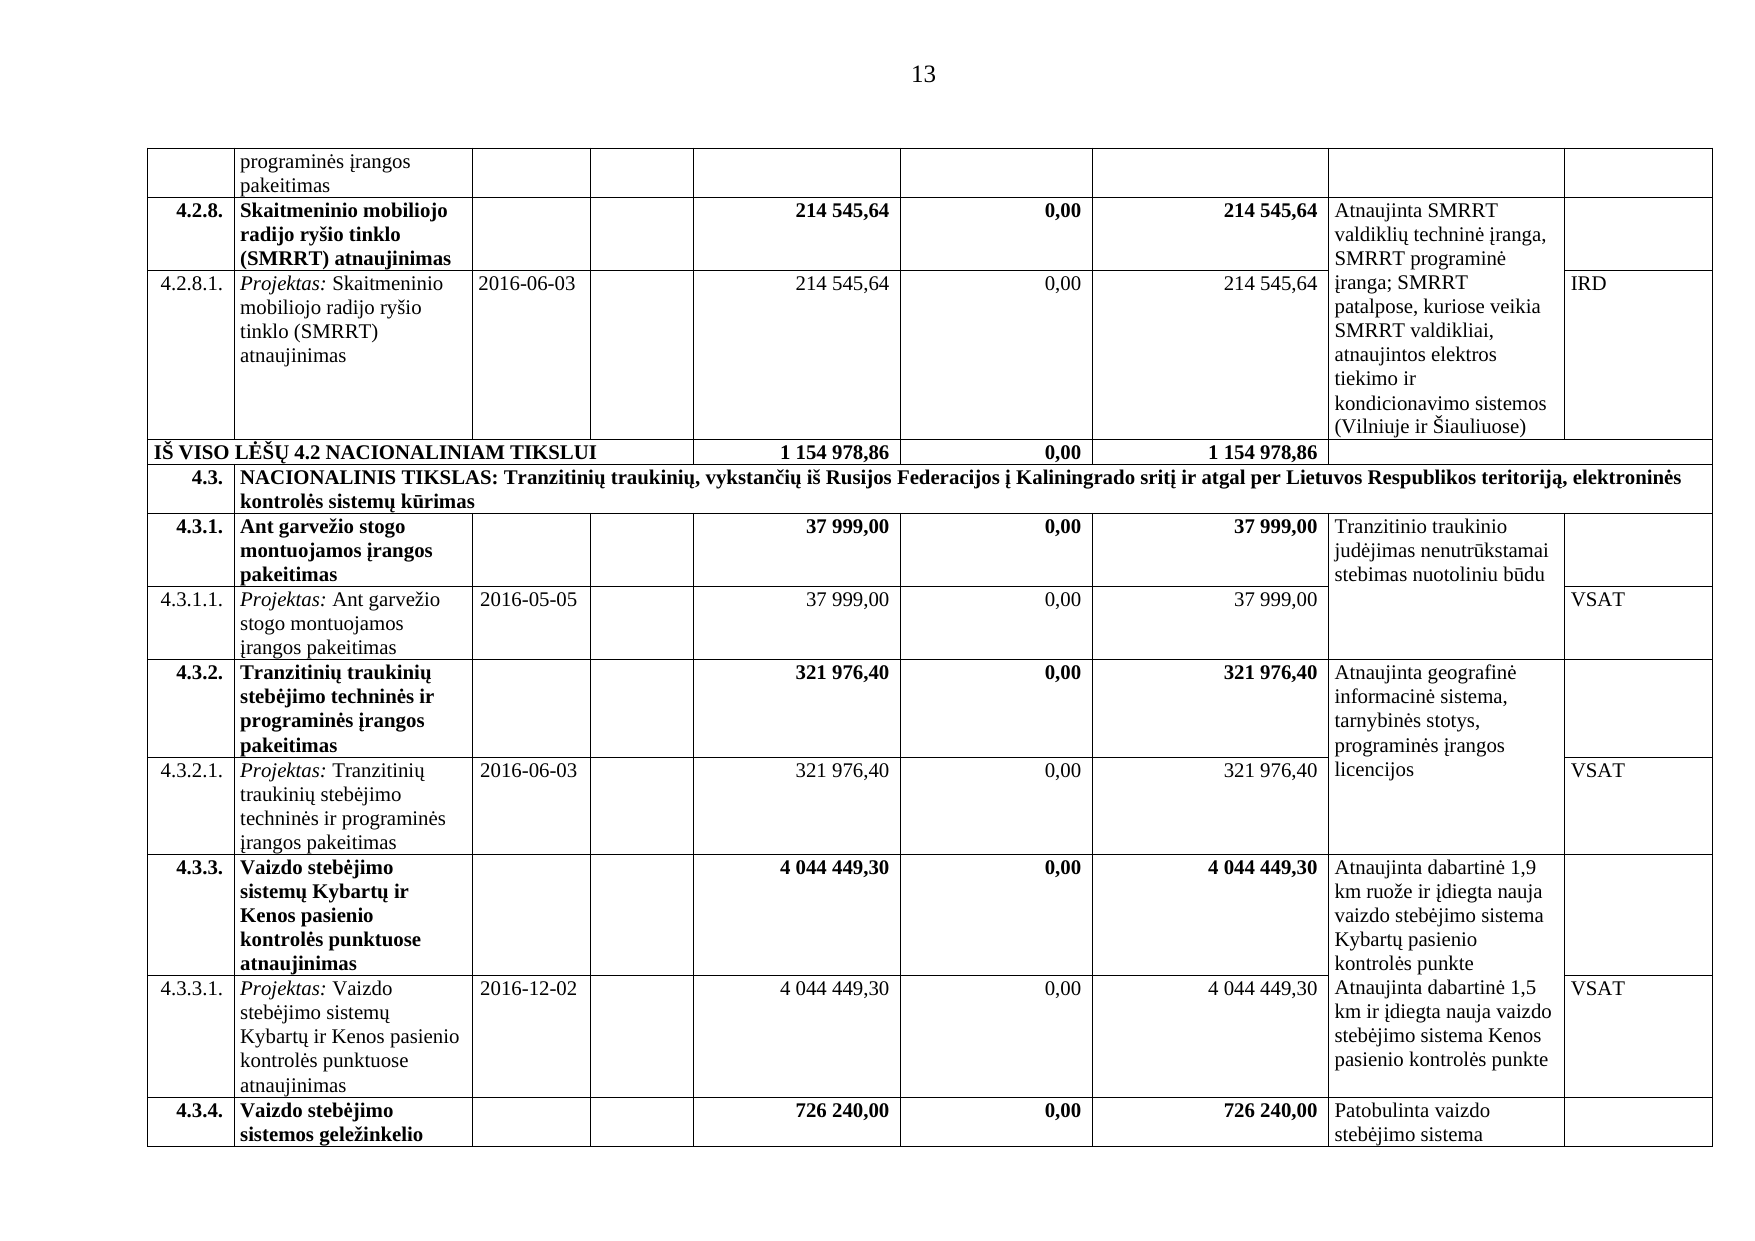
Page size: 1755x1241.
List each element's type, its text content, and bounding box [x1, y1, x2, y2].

table_cell 0,00 [901, 1098, 1092, 1146]
table_cell [591, 271, 693, 438]
table_cell Patobulinta vaizdo stebėjimo sistema [1329, 1098, 1564, 1146]
table_cell [1093, 149, 1328, 197]
table_cell Tranzitinių traukinių stebėjimo techninės ir programinės įrangos pakeitimas [235, 660, 472, 757]
table_cell Projektas: Vaizdo stebėjimo sistemų Kybartų ir Kenos pasienio kontrolės punktuose atnaujinimas [235, 976, 472, 1097]
table_cell Projektas: Skaitmeninio mobiliojo radijo ryšio tinklo (SMRRT) atnaujinimas [235, 271, 472, 438]
table_cell 4.3.1. [148, 514, 234, 586]
table_cell 4.3. [148, 465, 234, 513]
table_cell 4.2.8.1. [148, 271, 234, 438]
table_cell [591, 1098, 693, 1146]
table_cell [591, 587, 693, 659]
table_cell 4.3.3. [148, 855, 234, 975]
table_cell Atnaujinta dabartinė 1,9 km ruože ir įdiegta nauja vaizdo stebėjimo sistema Kybartų pasienio kontrolės punkte Atnaujinta dabartinė 1,5 km ir įdiegta nauja vaizdo stebėjimo sistema Kenos pasienio kontrolės punkte [1329, 855, 1564, 1097]
table_cell [473, 855, 590, 975]
table_cell 4.2.8. [148, 198, 234, 270]
table_cell Ant garvežio stogo montuojamos įrangos pakeitimas [235, 514, 472, 586]
table_cell [1329, 440, 1712, 464]
table_cell 4.3.4. [148, 1098, 234, 1146]
table_cell [473, 514, 590, 586]
table_cell 4 044 449,30 [694, 976, 900, 1097]
table_cell programinės įrangos pakeitimas [235, 149, 472, 197]
table_cell Projektas: Tranzitinių traukinių stebėjimo techninės ir programinės įrangos pakeitimas [235, 758, 472, 854]
table_cell Vaizdo stebėjimo sistemos geležinkelio [235, 1098, 472, 1146]
table_cell [1565, 149, 1712, 197]
table_cell 321 976,40 [1093, 758, 1328, 854]
table_cell [1565, 198, 1712, 270]
table_cell Tranzitinio traukinio judėjimas nenutrūkstamai stebimas nuotoliniu būdu [1329, 514, 1564, 659]
table_cell Projektas: Ant garvežio stogo montuojamos įrangos pakeitimas [235, 587, 472, 659]
table_cell 4.3.1.1. [148, 587, 234, 659]
table_cell [1329, 149, 1564, 197]
table_cell 214 545,64 [1093, 198, 1328, 270]
table_cell [591, 149, 693, 197]
table_cell [591, 976, 693, 1097]
table_cell 0,00 [901, 587, 1092, 659]
table_cell [591, 855, 693, 975]
table_cell [473, 660, 590, 757]
table_cell 214 545,64 [694, 198, 900, 270]
table_cell IŠ VISO LĖŠŲ 4.2 NACIONALINIAM TIKSLUI [148, 440, 693, 464]
table_cell 1 154 978,86 [1093, 440, 1328, 464]
table_cell 4 044 449,30 [694, 855, 900, 975]
table_cell Vaizdo stebėjimo sistemų Kybartų ir Kenos pasienio kontrolės punktuose atnaujinimas [235, 855, 472, 975]
table_cell 2016-12-02 [473, 976, 590, 1097]
table_cell 4 044 449,30 [1093, 855, 1328, 975]
table_cell 4.3.2. [148, 660, 234, 757]
table_cell 37 999,00 [1093, 587, 1328, 659]
table_cell [1565, 1098, 1712, 1146]
table_cell 0,00 [901, 758, 1092, 854]
table_cell 2016-06-03 [473, 758, 590, 854]
table_cell [1565, 514, 1712, 586]
table_cell 321 976,40 [694, 660, 900, 757]
table_cell 726 240,00 [694, 1098, 900, 1146]
table_cell 214 545,64 [1093, 271, 1328, 438]
table_cell 4.3.2.1. [148, 758, 234, 854]
table_cell NACIONALINIS TIKSLAS: Tranzitinių traukinių, vykstančių iš Rusijos Federacijos į Kaliningrado sritį ir atgal per Lietuvos Respublikos teritoriją, elektroninės kontrolės sistemų kūrimas [235, 465, 1712, 513]
table_cell Atnaujinta SMRRT valdiklių techninė įranga, SMRRT programinė įranga; SMRRT patalpose, kuriose veikia SMRRT valdikliai, atnaujintos elektros tiekimo ir kondicionavimo sistemos (Vilniuje ir Šiauliuose) [1329, 198, 1564, 438]
table_cell 321 976,40 [694, 758, 900, 854]
table_cell IRD [1565, 271, 1712, 438]
table_cell [591, 198, 693, 270]
table_cell 37 999,00 [694, 514, 900, 586]
table_cell [1565, 855, 1712, 975]
table_cell 37 999,00 [694, 587, 900, 659]
table_cell Atnaujinta geografinė informacinė sistema, tarnybinės stotys, programinės įrangos licencijos [1329, 660, 1564, 854]
table_cell 0,00 [901, 660, 1092, 757]
table_cell [694, 149, 900, 197]
table_cell 0,00 [901, 271, 1092, 438]
table_cell 0,00 [901, 976, 1092, 1097]
table_cell 0,00 [901, 440, 1092, 464]
table_cell [1565, 660, 1712, 757]
table_cell 2016-06-03 [473, 271, 590, 438]
table_cell 214 545,64 [694, 271, 900, 438]
table_cell 0,00 [901, 855, 1092, 975]
table_cell 4 044 449,30 [1093, 976, 1328, 1097]
table_cell 321 976,40 [1093, 660, 1328, 757]
table_cell [473, 1098, 590, 1146]
table_cell VSAT [1565, 976, 1712, 1097]
table_cell VSAT [1565, 587, 1712, 659]
table_cell [591, 514, 693, 586]
table_cell 37 999,00 [1093, 514, 1328, 586]
table_cell 0,00 [901, 198, 1092, 270]
table_cell 726 240,00 [1093, 1098, 1328, 1146]
table_cell Skaitmeninio mobiliojo radijo ryšio tinklo (SMRRT) atnaujinimas [235, 198, 472, 270]
table_cell VSAT [1565, 758, 1712, 854]
table_cell [473, 198, 590, 270]
table_cell [473, 149, 590, 197]
table_cell 0,00 [901, 514, 1092, 586]
table_cell [901, 149, 1092, 197]
table_cell 2016-05-05 [473, 587, 590, 659]
table_cell [591, 660, 693, 757]
table_cell 4.3.3.1. [148, 976, 234, 1097]
table_cell [148, 149, 234, 197]
table_cell [591, 758, 693, 854]
table_cell 1 154 978,86 [694, 440, 900, 464]
